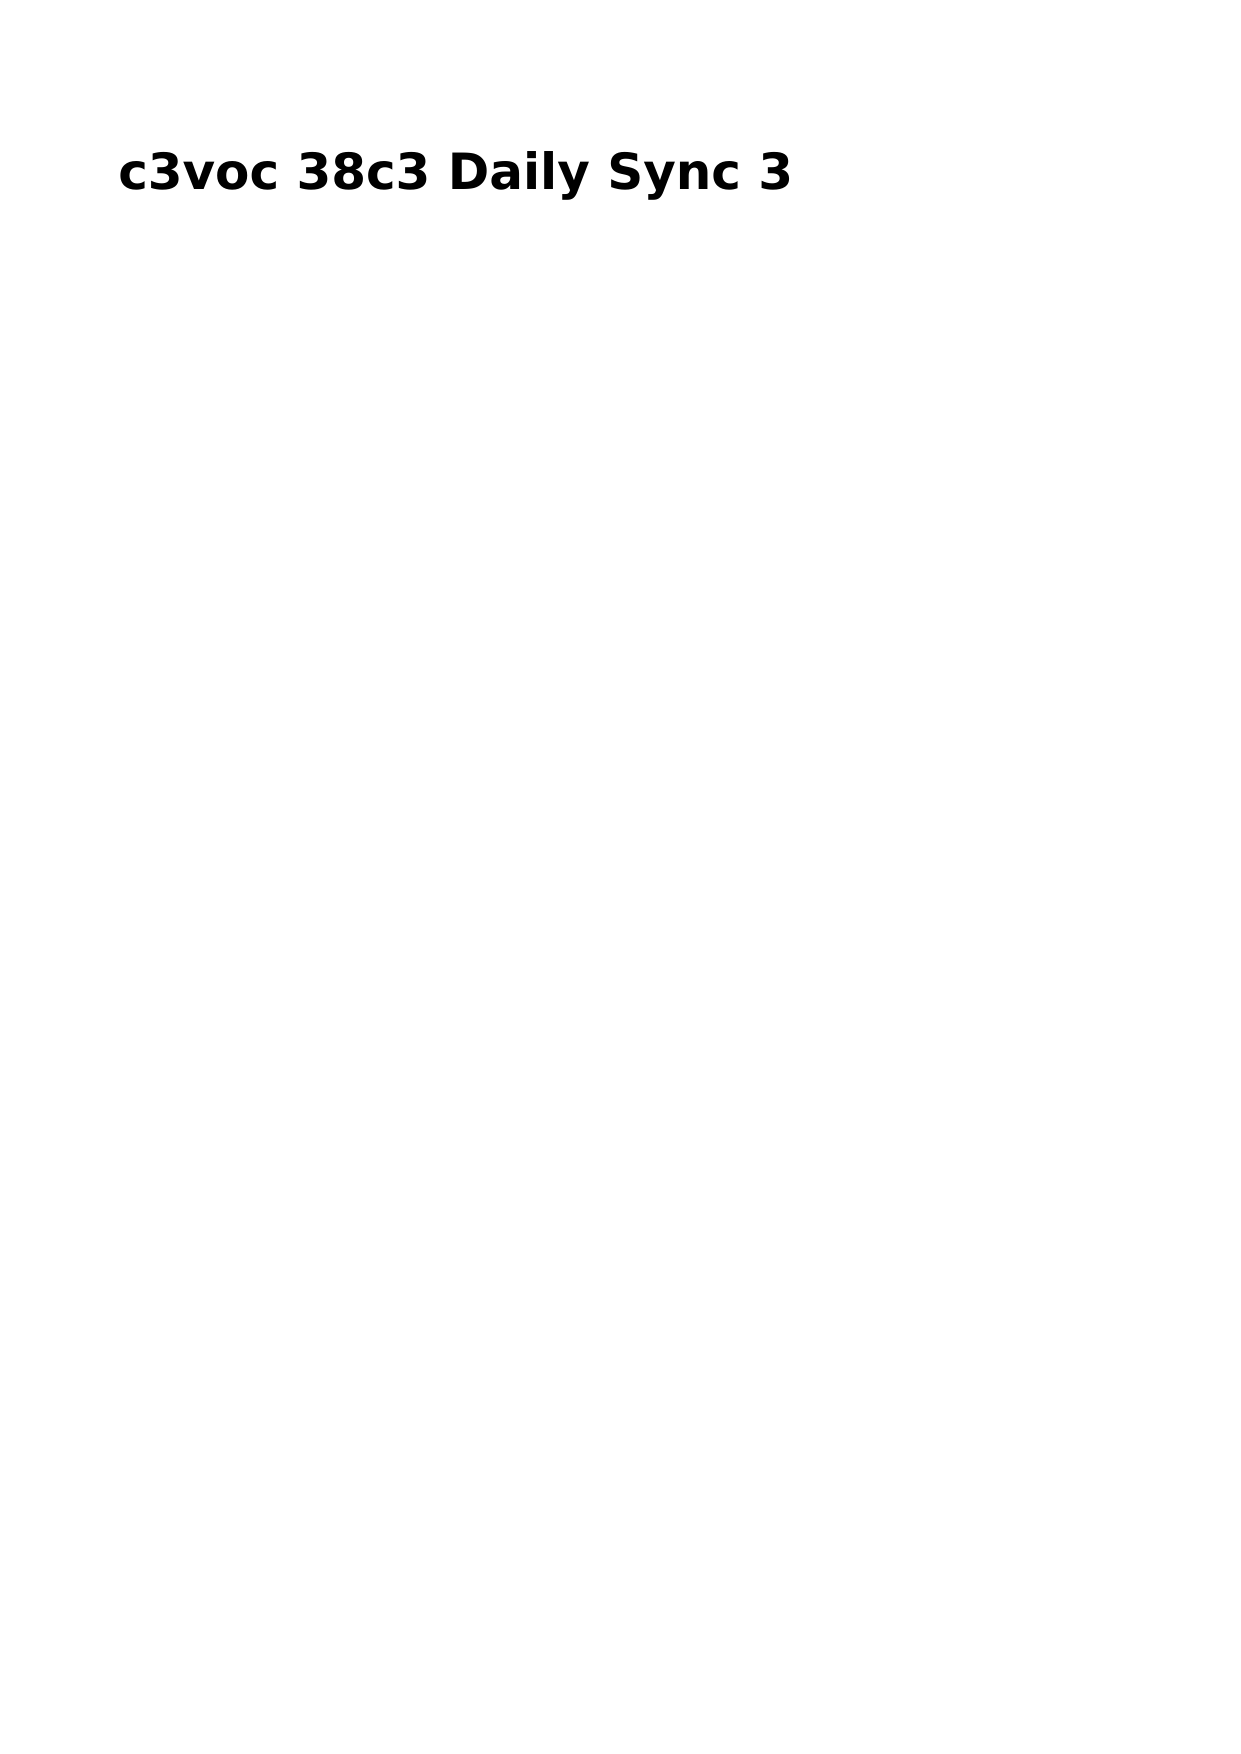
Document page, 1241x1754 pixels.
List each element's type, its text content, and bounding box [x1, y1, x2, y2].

subtitle c3voc 38c3 Daily Sync 3 [118, 143, 1122, 201]
